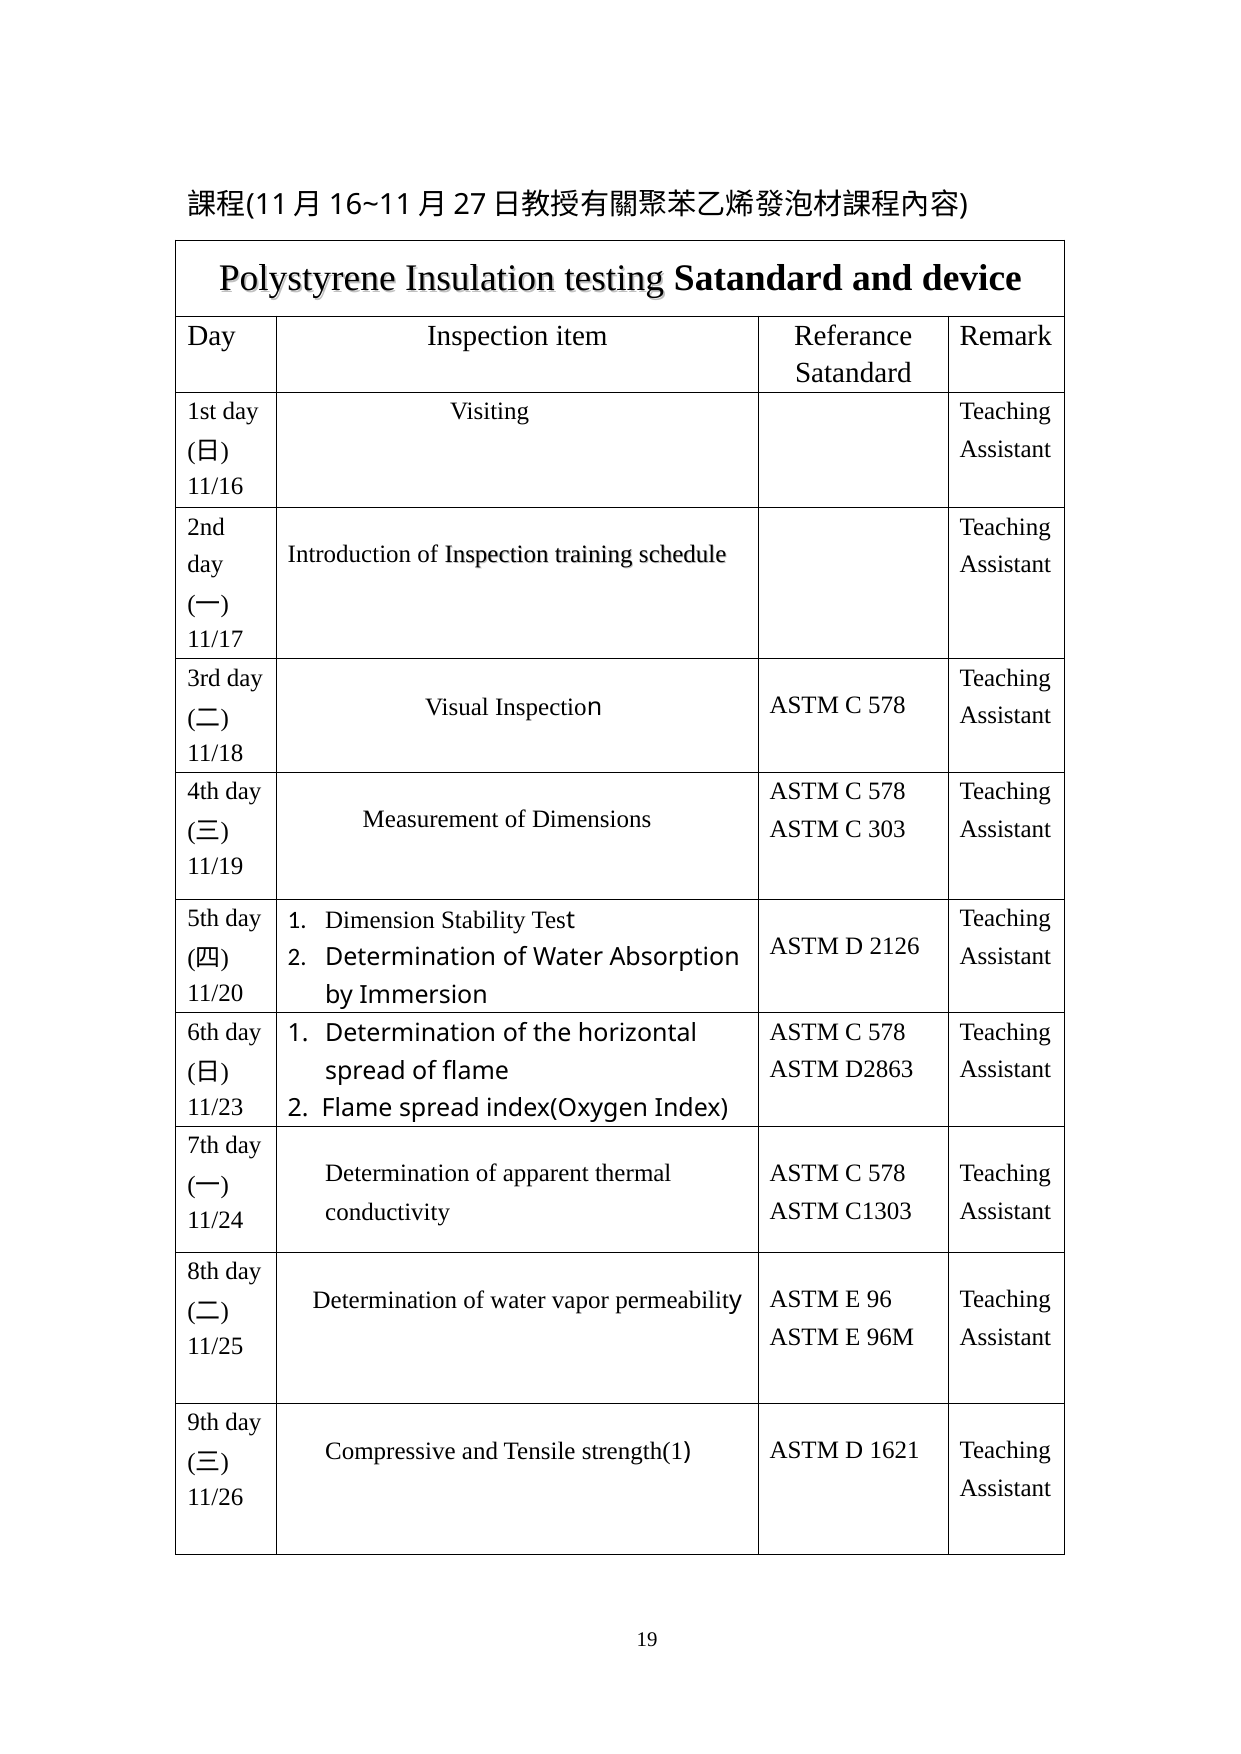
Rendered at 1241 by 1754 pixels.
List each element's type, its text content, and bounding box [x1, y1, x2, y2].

table_cell [759, 508, 948, 658]
table_cell 6th day (日) 11/23 [176, 1013, 276, 1126]
table_cell Dimension Stability Test Determination of Water Absorption by Immersion [277, 900, 758, 1012]
table_cell Visiting [277, 393, 758, 507]
text 課程(11月16~11月27日教授有關聚苯乙烯發泡材課程內容) [187, 164, 1106, 239]
table_cell ASTM C 578 [759, 659, 948, 772]
table_cell Determination of the horizontal spread of flame 2. Flame spread index(Oxygen Index) [277, 1013, 758, 1126]
table_cell Compressive and Tensile strength(1) [277, 1404, 758, 1554]
table_cell [759, 393, 948, 507]
table_cell 8th day (二) 11/25 [176, 1253, 276, 1403]
table_cell ASTM D 1621 [759, 1404, 948, 1554]
table_cell Teaching Assistant [949, 1127, 1064, 1252]
table_cell ASTM C 578 ASTM C1303 [759, 1127, 948, 1252]
table_cell ASTM D 2126 [759, 900, 948, 1012]
table_cell 4th day (三) 11/19 [176, 773, 276, 898]
table_cell 7th day (一) 11/24 [176, 1127, 276, 1252]
table_cell Teaching Assistant [949, 1253, 1064, 1403]
table_cell Determination of water vapor permeability [277, 1253, 758, 1403]
table_cell Teaching Assistant [949, 1013, 1064, 1126]
table_cell Referance Satandard [759, 317, 948, 392]
table_cell 5th day (四) 11/20 [176, 900, 276, 1012]
table_cell Day [176, 317, 276, 392]
table_cell Measurement of Dimensions [277, 773, 758, 898]
table_cell Inspection item [277, 317, 758, 392]
table_cell ASTM E 96 ASTM E 96M [759, 1253, 948, 1403]
table_cell Teaching Assistant [949, 773, 1064, 898]
table_header Polystyrene Insulation testing Satandard and device [176, 241, 1064, 316]
table_cell Teaching Assistant [949, 1404, 1064, 1554]
table_cell 1st day (日) 11/16 [176, 393, 276, 507]
table_cell 2nd day (一) 11/17 [176, 508, 276, 658]
table_cell Introduction of Inspection training schedule [277, 508, 758, 658]
table_cell 9th day (三) 11/26 [176, 1404, 276, 1554]
table_cell ASTM C 578 ASTM C 303 [759, 773, 948, 898]
table_cell Teaching Assistant [949, 508, 1064, 658]
table_cell Determination of apparent thermal conductivity [277, 1127, 758, 1252]
table_cell Teaching Assistant [949, 900, 1064, 1012]
table_cell ASTM C 578 ASTM D2863 [759, 1013, 948, 1126]
table_cell 3rd day (二) 11/18 [176, 659, 276, 772]
table_cell Teaching Assistant [949, 659, 1064, 772]
table_cell Teaching Assistant [949, 393, 1064, 507]
table_cell Visual Inspection [277, 659, 758, 772]
table_cell Remark [949, 317, 1064, 392]
